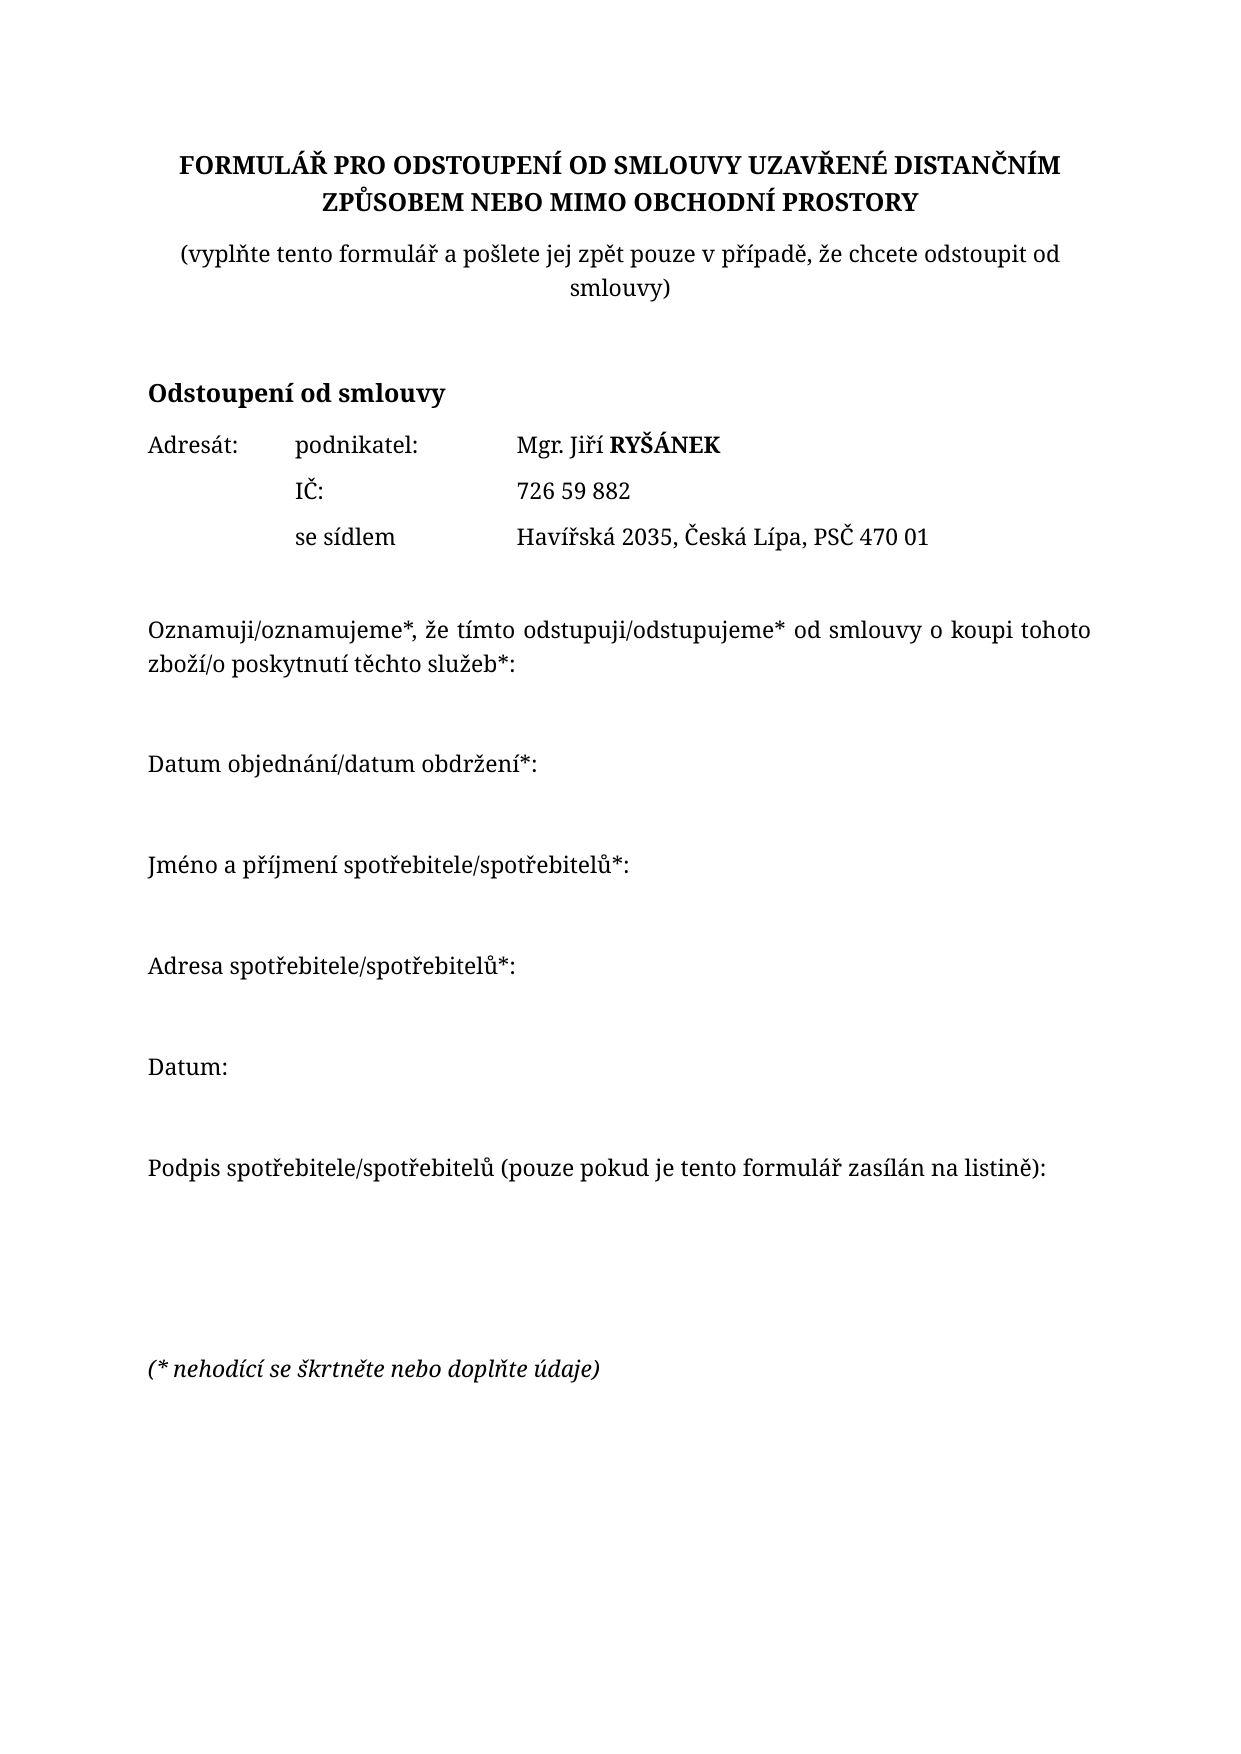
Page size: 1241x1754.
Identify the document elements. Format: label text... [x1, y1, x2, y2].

text IČ: 726 59 882 [295, 475, 1093, 506]
text Jméno a příjmení spotřebitele/spotřebitelů*: [148, 849, 1093, 881]
text se sídlem Havířská 2035, Česká Lípa, PSČ 470 01 [295, 521, 1093, 553]
text Oznamuji/oznamujeme*, že tímto odstupuji/odstupujeme* od smlouvy o koupi tohoto zboží/o poskytnutí těchto služeb*: [148, 614, 1093, 679]
text Adresa spotřebitele/spotřebitelů*: [148, 950, 1093, 981]
text Podpis spotřebitele/spotřebitelů (pouze pokud je tento formulář zasílán na listině): [148, 1152, 1093, 1183]
text FORMULÁŘ PRO ODSTOUPENÍ OD SMLOUVY UZAVŘENÉ DISTANČNÍM ZPŮSOBEM NEBO MIMO OBCHODNÍ PROSTORY [148, 148, 1093, 218]
text (vyplňte tento formulář a pošlete jej zpět pouze v případě, že chcete odstoupit od smlouvy) [148, 238, 1093, 303]
text Adresát: podnikatel: Mgr. Jiří RYŠÁNEK [148, 429, 1093, 460]
text Odstoupení od smlouvy [148, 375, 1093, 409]
text Datum: [148, 1051, 1093, 1082]
text Datum objednání/datum obdržení*: [148, 748, 1093, 780]
text (* nehodící se škrtněte nebo doplňte údaje) [148, 1353, 1093, 1385]
